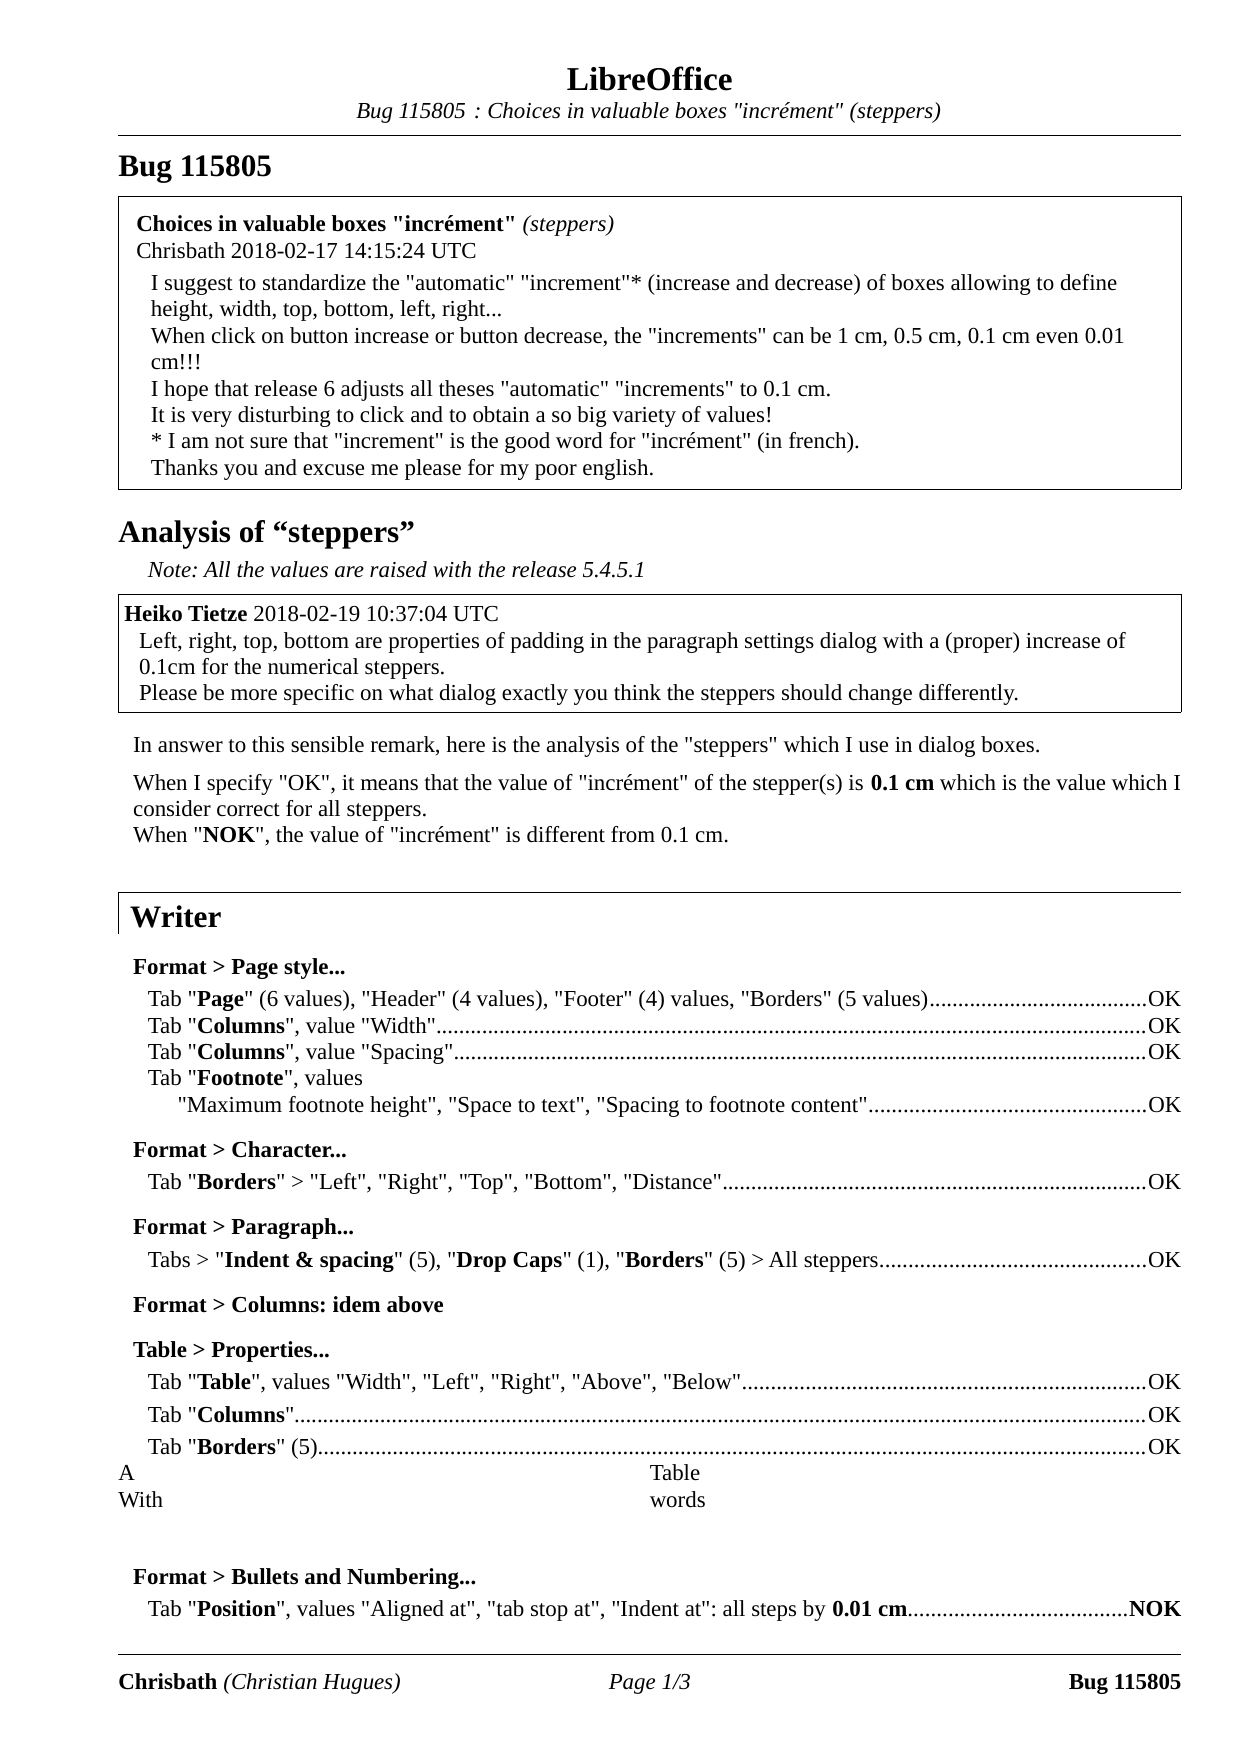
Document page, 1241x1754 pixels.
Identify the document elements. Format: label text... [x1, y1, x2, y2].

text In answer to this sensible remark, here is the analysis of the "steppers" which I use in dialog boxes. [133, 731, 1181, 757]
text Format > Bullets and Numbering... [133, 1563, 1181, 1589]
text I suggest to standardize the "automatic" "increment"* (increase and decrease) of boxes allowing to define height, width, top, bottom, left, right... When click on button increase or button decrease, the "increments" can be 1 cm, 0.5 cm, 0.1 cm even 0.01 cm!!! I hope that release 6 adjusts all theses "automatic" "increments" to 0.1 cm. It is very disturbing to click and to obtain a so big variety of values! * I am not sure that "increment" is the good word for "incrément" (in french). Thanks you and excuse me please for my poor english. [151, 269, 1178, 480]
subtitle Writer [119, 893, 1181, 934]
text When I specify "OK", it means that the value of "incrément" of the stepper(s) is 0.1 cm which is the value which I consider correct for all steppers. When "NOK", the value of "incrément" is different from 0.1 cm. [133, 769, 1181, 848]
text Choices in valuable boxes "incrément" (steppers) Chrisbath 2018-02-17 14:15:24 UTC [136, 211, 1178, 263]
table_header A [118, 1459, 649, 1486]
subtitle Bug 115805 [118, 147, 1181, 183]
text Tab "Borders" > "Left", "Right", "Top", "Bottom", "Distance" OK [148, 1168, 1181, 1194]
text Format > Page style... [133, 953, 1181, 979]
text Format > Paragraph... [133, 1213, 1181, 1240]
text Tab "Position", values "Aligned at", "tab stop at", "Indent at": all steps by 0.01 cm NOK [148, 1596, 1181, 1622]
text Format > Columns: idem above [133, 1291, 1181, 1317]
text Tab "Page" (6 values), "Header" (4 values), "Footer" (4) values, "Borders" (5 values) OK Tab "Columns", value "Width" OK Tab "Columns", value "Spacing" OK [148, 985, 1181, 1064]
text Tab "Table", values "Width", "Left", "Right", "Above", "Below" OK [148, 1368, 1181, 1395]
table_cell words [650, 1486, 1181, 1512]
subtitle Analysis of “steppers” [118, 514, 1181, 550]
text Tab "Borders" (5) OK [148, 1433, 1181, 1459]
text Tab "Footnote", values­ "Maximum footnote height", "Space to text", "Spacing to footnote content" OK [148, 1064, 1181, 1117]
text Note: All the values are raised with the release 5.4.5.1 [148, 556, 1181, 582]
text Format > Character... [133, 1136, 1181, 1162]
table_cell With [118, 1486, 649, 1512]
text Tabs > "Indent & spacing" (5), "Drop Caps" (1), "Borders" (5) > All steppers OK [148, 1246, 1181, 1272]
table_header Table [650, 1459, 1181, 1486]
text Heiko Tietze 2018-02-19 10:37:04 UTC Left, right, top, bottom are properties of padding in the paragraph settings dialog with a (proper) increase of 0.1cm for the numerical steppers. Please be more specific on what dialog exactly you think the steppers should change differently. [119, 595, 1181, 712]
text Tab "Columns" OK [148, 1401, 1181, 1427]
text Table > Properties... [133, 1336, 1181, 1362]
